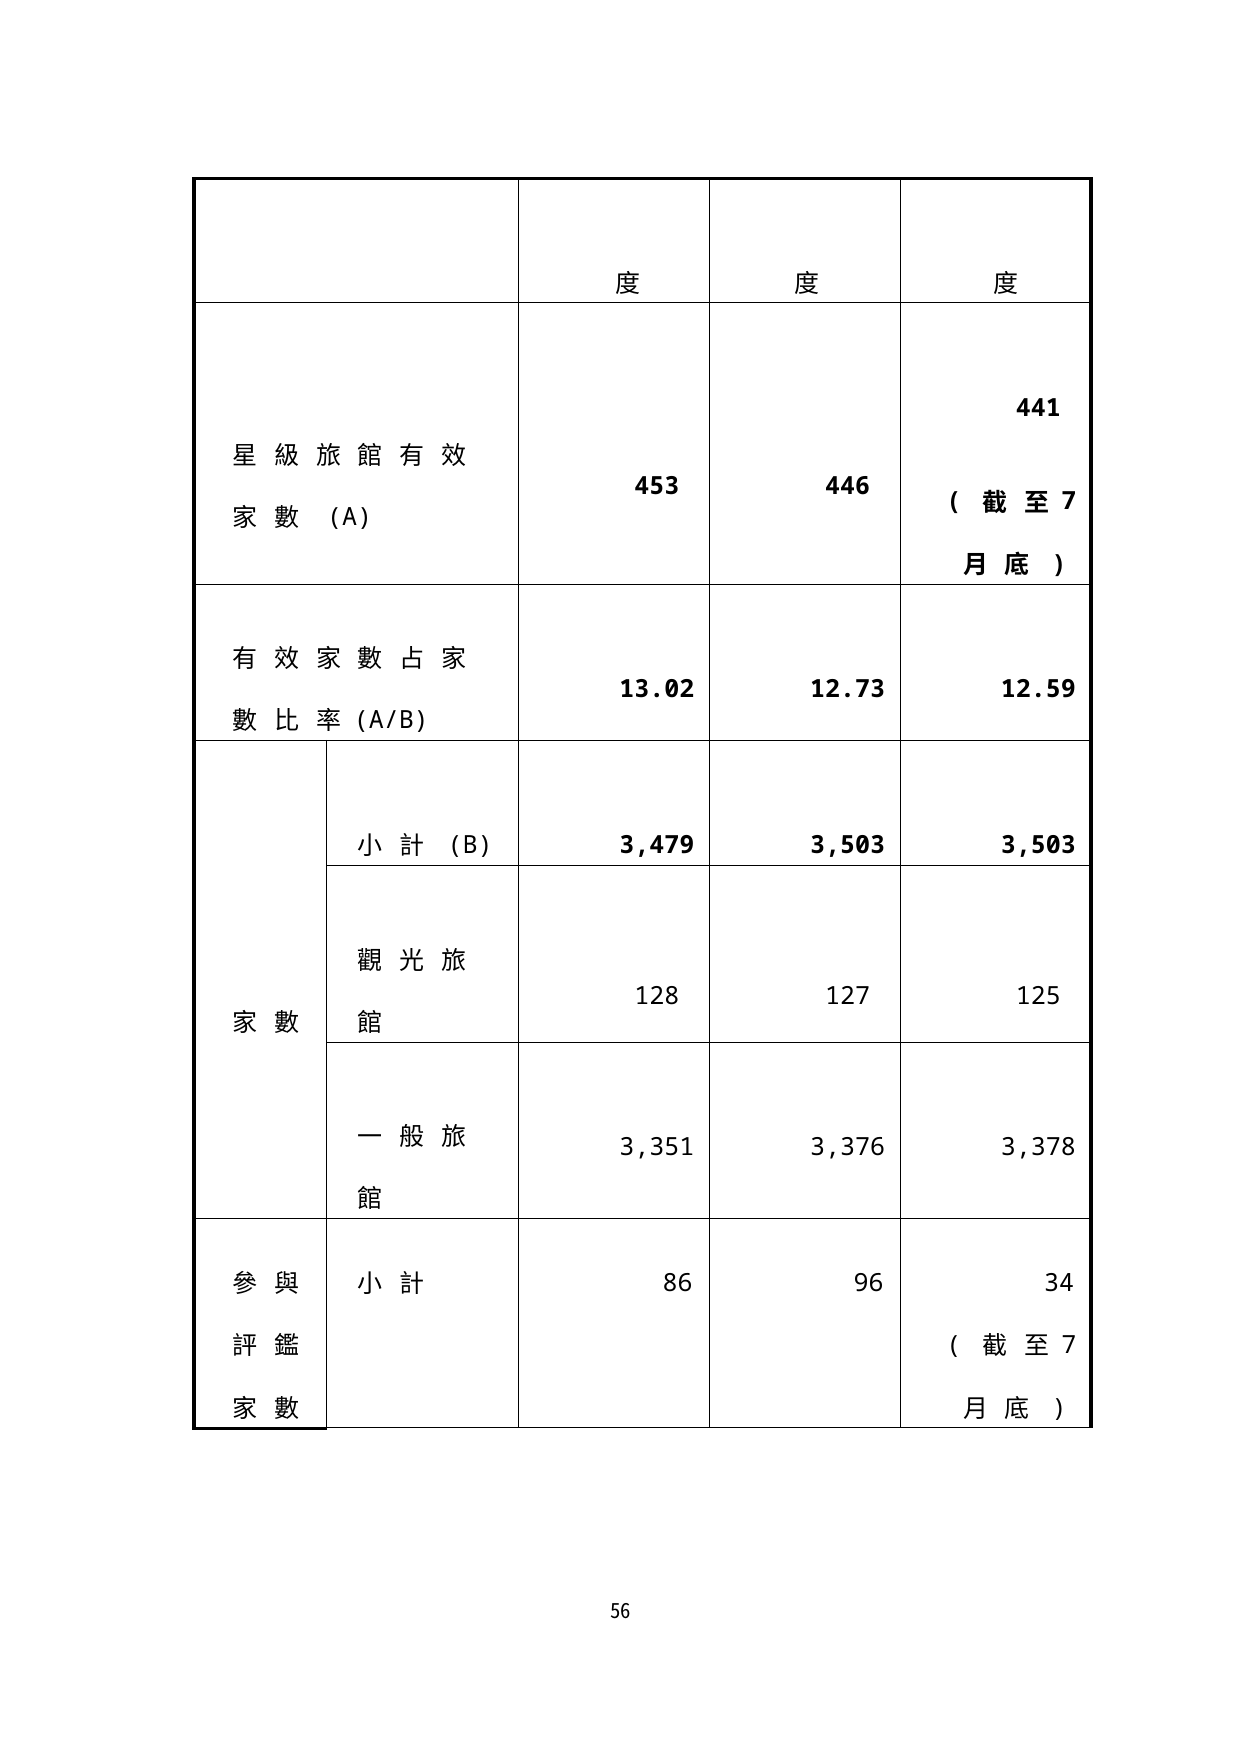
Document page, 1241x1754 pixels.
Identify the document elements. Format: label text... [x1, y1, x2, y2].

table_cell 3,351 [519, 1043, 709, 1217]
table_cell 128 [519, 866, 709, 1042]
table_cell 小計(B) [327, 741, 518, 865]
table_cell 觀光旅館 [327, 866, 518, 1042]
table_cell 453 [519, 303, 709, 583]
table_cell 125 [901, 866, 1089, 1042]
table_cell 12.59 [901, 585, 1089, 740]
table_header 度 [901, 180, 1089, 302]
table_cell 小計 [327, 1219, 518, 1427]
table_cell 446 [710, 303, 900, 583]
table_cell 有效家數占家數比率(A/B) [196, 585, 518, 740]
table_cell 3,378 [901, 1043, 1089, 1217]
table_cell 13.02 [519, 585, 709, 740]
table_cell 3,479 [519, 741, 709, 865]
table_cell 86 [519, 1219, 709, 1427]
table_cell 441 (截至7月底) [901, 303, 1089, 583]
table_header 度 [710, 180, 900, 302]
table_cell 一般旅館 [327, 1043, 518, 1217]
table_cell 家數 [196, 741, 326, 1217]
table_header 度 [519, 180, 709, 302]
table_cell 96 [710, 1219, 900, 1427]
table_header [196, 180, 518, 302]
table_cell 3,376 [710, 1043, 900, 1217]
table_cell 3,503 [710, 741, 900, 865]
table_cell 12.73 [710, 585, 900, 740]
table_cell 34 (截至7月底) [901, 1219, 1089, 1427]
table_cell 3,503 [901, 741, 1089, 865]
table_cell 星級旅館有效家數(A) [196, 303, 518, 583]
table_cell 參與評鑑家數 [196, 1219, 326, 1427]
table_cell 127 [710, 866, 900, 1042]
